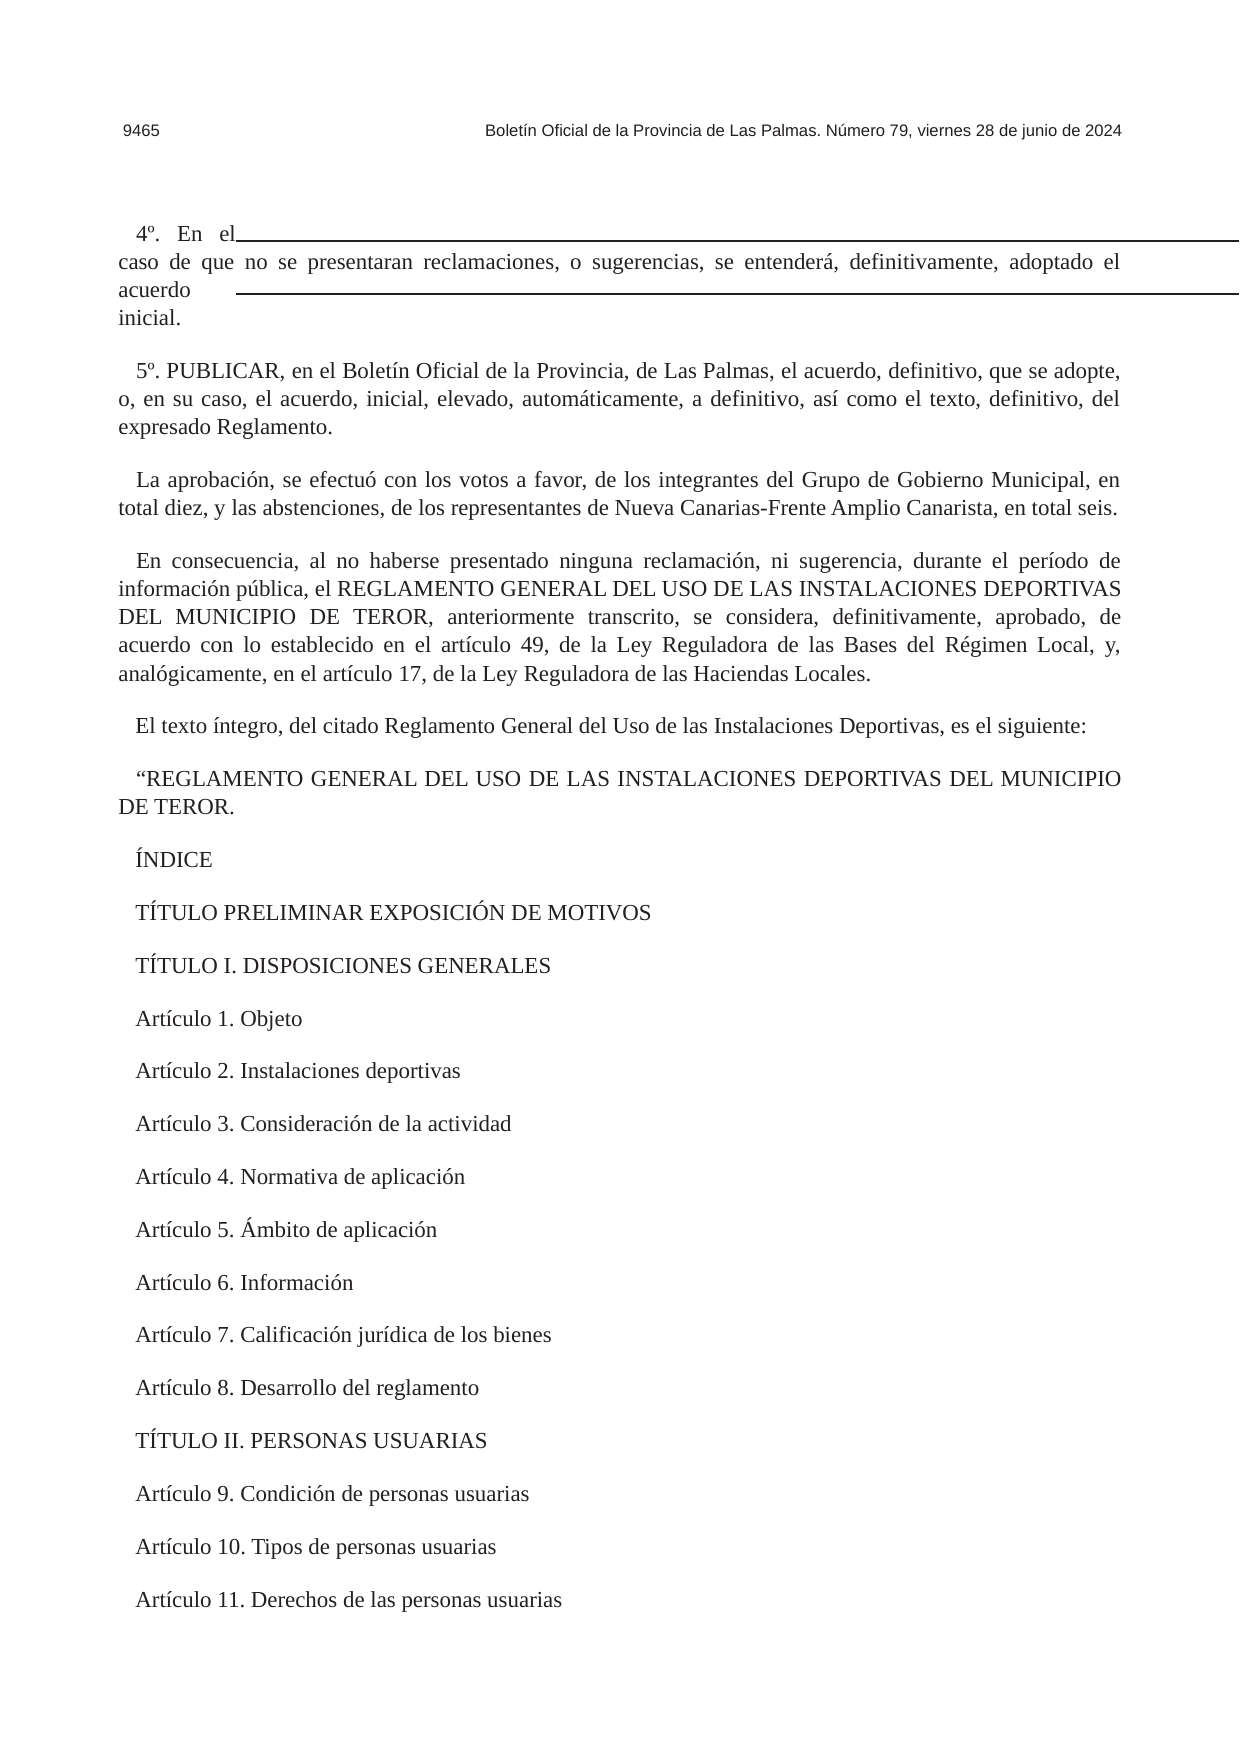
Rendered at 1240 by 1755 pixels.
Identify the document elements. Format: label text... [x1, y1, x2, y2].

text Artículo 9. Condición de personas usuarias [135, 1480, 1122, 1506]
text Artículo 1. Objeto [135, 1005, 1122, 1031]
text TÍTULO PRELIMINAR EXPOSICIÓN DE MOTIVOS [135, 899, 1122, 925]
text 4º. En el caso de que no se presentaran reclamaciones, o sugerencias, se entenderá, definitivamente, adoptado el acuerdo inicial. [118, 220, 1122, 331]
text ÍNDICE [135, 846, 1122, 873]
text Artículo 3. Consideración de la actividad [135, 1110, 1122, 1137]
text 5º. PUBLICAR, en el Boletín Oficial de la Provincia, de Las Palmas, el acuerdo, definitivo, que se adopte, o, en su caso, el acuerdo, inicial, elevado, automáticamente, a definitivo, así como el texto, definitivo, del expresado Reglamento. [118, 357, 1122, 440]
text Artículo 10. Tipos de personas usuarias [135, 1533, 1122, 1559]
text TÍTULO I. DISPOSICIONES GENERALES [135, 952, 1122, 978]
text Artículo 7. Calificación jurídica de los bienes [135, 1322, 1122, 1348]
text Artículo 4. Normativa de aplicación [135, 1163, 1122, 1189]
text Artículo 8. Desarrollo del reglamento [135, 1374, 1122, 1401]
text Artículo 6. Información [135, 1269, 1122, 1295]
text Artículo 11. Derechos de las personas usuarias [135, 1586, 1122, 1612]
text “REGLAMENTO GENERAL DEL USO DE LAS INSTALACIONES DEPORTIVAS DEL MUNICIPIO DE TEROR. [118, 765, 1122, 820]
text La aprobación, se efectuó con los votos a favor, de los integrantes del Grupo de Gobierno Municipal, en total diez, y las abstenciones, de los representantes de Nueva Canarias-Frente Amplio Canarista, en total seis. [118, 466, 1122, 521]
text En consecuencia, al no haberse presentado ninguna reclamación, ni sugerencia, durante el período de información pública, el REGLAMENTO GENERAL DEL USO DE LAS INSTALACIONES DEPORTIVAS DEL MUNICIPIO DE TEROR, anteriormente transcrito, se considera, definitivamente, aprobado, de acuerdo con lo establecido en el artículo 49, de la Ley Reguladora de las Bases del Régimen Local, y, analógicamente, en el artículo 17, de la Ley Reguladora de las Haciendas Locales. [118, 547, 1122, 686]
text TÍTULO II. PERSONAS USUARIAS [135, 1427, 1122, 1453]
text Artículo 5. Ámbito de aplicación [135, 1216, 1122, 1242]
text Artículo 2. Instalaciones deportivas [135, 1057, 1122, 1084]
text El texto íntegro, del citado Reglamento General del Uso de las Instalaciones Deportivas, es el siguiente: [135, 712, 1122, 739]
